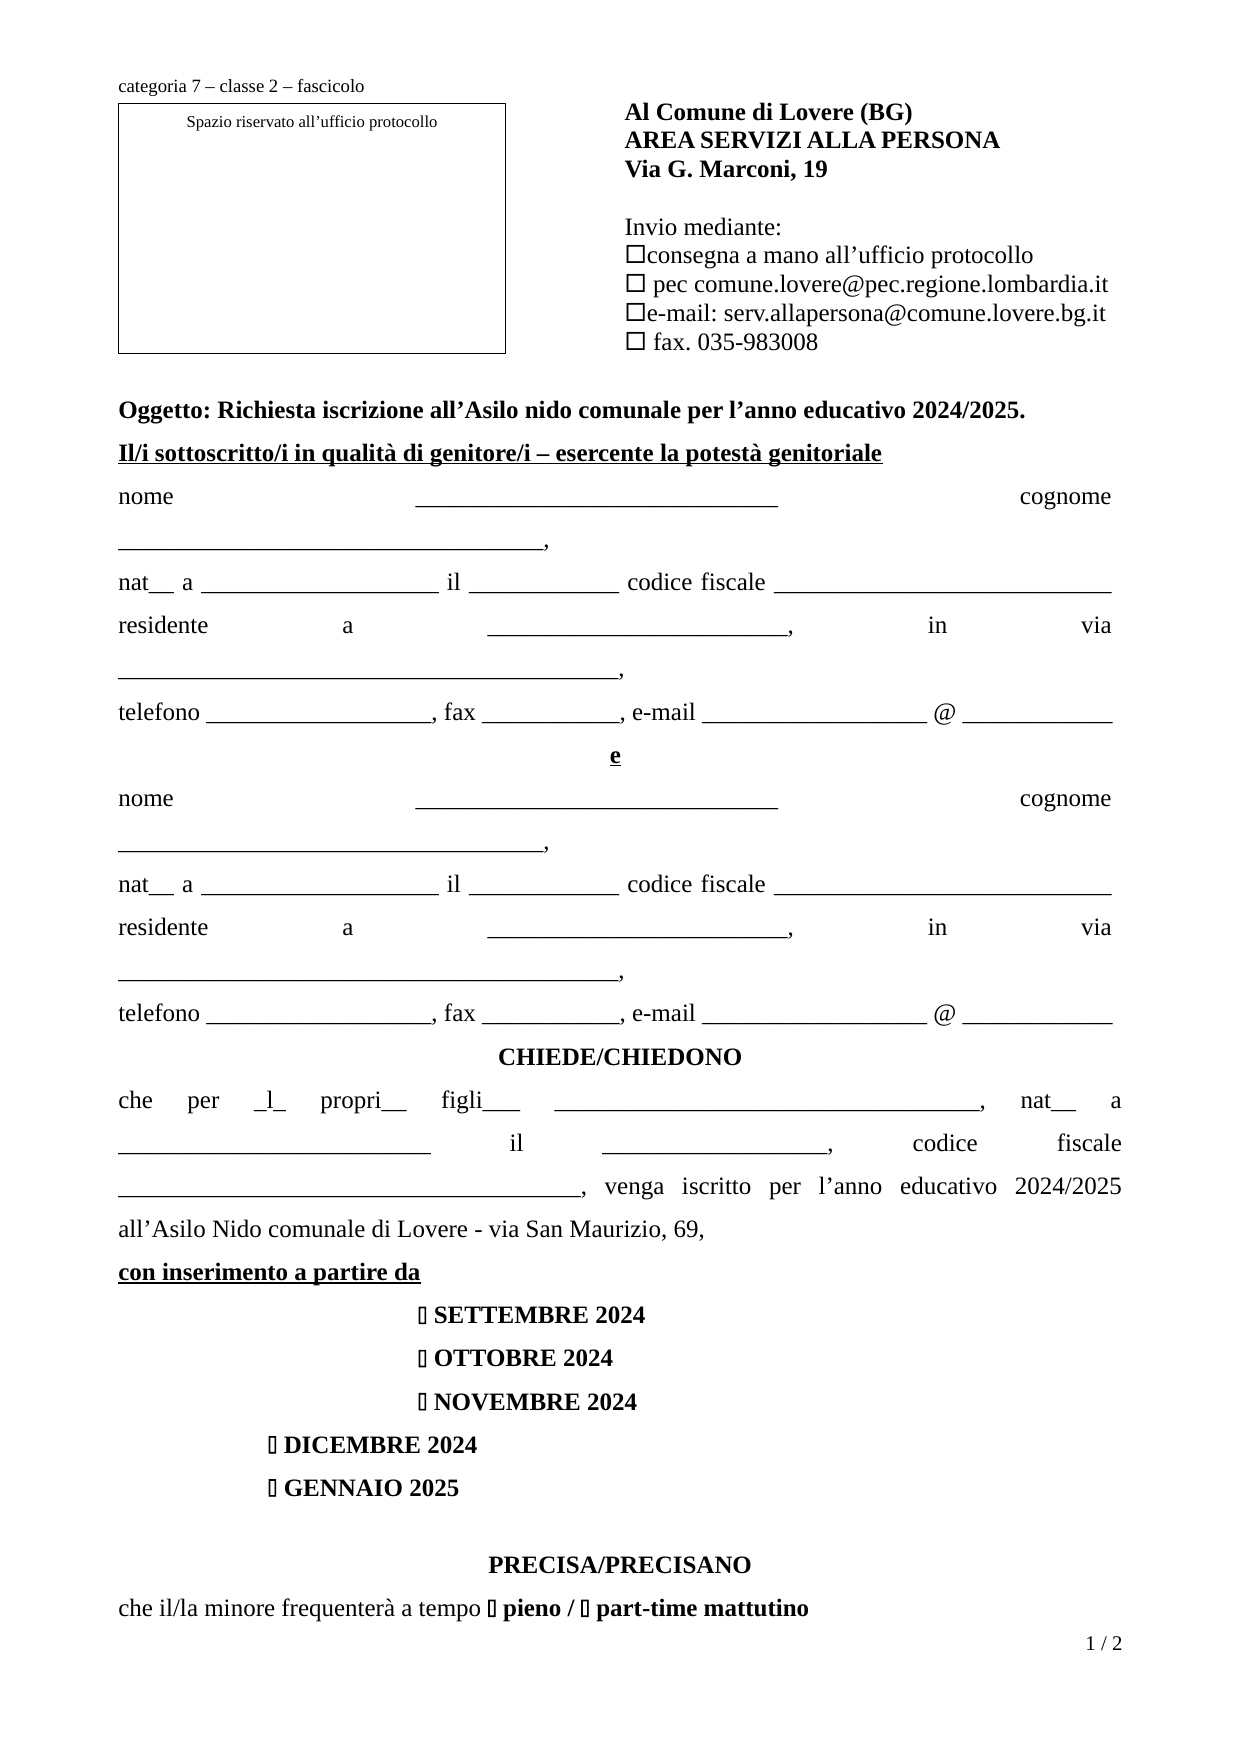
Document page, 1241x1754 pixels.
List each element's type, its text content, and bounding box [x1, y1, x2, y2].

text e [118, 740, 1112, 768]
text Spazio riservato all’ufficio protocollo [134, 112, 489, 131]
text [119, 104, 505, 353]
text telefono __________________, fax ___________, e-mail __________________ @ ____________ [118, 998, 1122, 1027]
text PRECISA/PRECISANO [118, 1550, 1122, 1579]
text Via G. Marconi, 19 [624, 154, 1122, 183]
text  pec comune.lovere@pec.regione.lombardia.it [624, 269, 1122, 298]
text nat__ a ___________________ il ____________ codice fiscale ___________________________ residente a ________________________, in via ________________________________________, [118, 567, 1112, 682]
text telefono __________________, fax ___________, e-mail __________________ @ ____________ [118, 697, 1122, 725]
text che il/la minore frequenterà a tempo  pieno /  part-time mattutino [118, 1593, 1122, 1622]
text  DICEMBRE 2024 [118, 1430, 1122, 1458]
text e-mail: serv.allapersona@comune.lovere.bg.it [624, 298, 1122, 327]
text  OTTOBRE 2024 [118, 1343, 1122, 1372]
text  GENNAIO 2025 [118, 1473, 1122, 1502]
text  NOVEMBRE 2024 [118, 1387, 1122, 1415]
text Invio mediante: [624, 212, 1122, 240]
text con inserimento a partire da [118, 1257, 1122, 1286]
text nome _____________________________ cognome __________________________________, [118, 783, 1112, 855]
text consegna a mano all’ufficio protocollo [624, 240, 1122, 269]
text  SETTEMBRE 2024 [118, 1300, 1122, 1329]
text Il/i sottoscritto/i in qualità di genitore/i – esercente la potestà genitoriale [118, 438, 1112, 467]
text  [118, 1516, 1122, 1539]
text AREA SERVIZI ALLA PERSONA [624, 125, 1122, 154]
text  fax. 035-983008 [624, 327, 1122, 355]
text nome _____________________________ cognome __________________________________, [118, 481, 1112, 553]
subtitle CHIEDE/CHIEDONO [118, 1042, 1122, 1070]
text Al Comune di Lovere (BG) [624, 97, 1122, 125]
text Oggetto: Richiesta iscrizione all’Asilo nido comunale per l’anno educativo 2024/2025. [118, 395, 1122, 423]
text categoria 7 – classe 2 – fascicolo [118, 75, 1122, 97]
text nat__ a ___________________ il ____________ codice fiscale ___________________________ residente a ________________________, in via ________________________________________, [118, 869, 1112, 984]
text che per _l_ propri__ figli___ __________________________________, nat__ a _________________________ il __________________, codice fiscale _____________________________________, venga iscritto per l’anno educativo 2024/2025 all’Asilo Nido comunale di Lovere - via San Maurizio, 69, [118, 1085, 1122, 1243]
